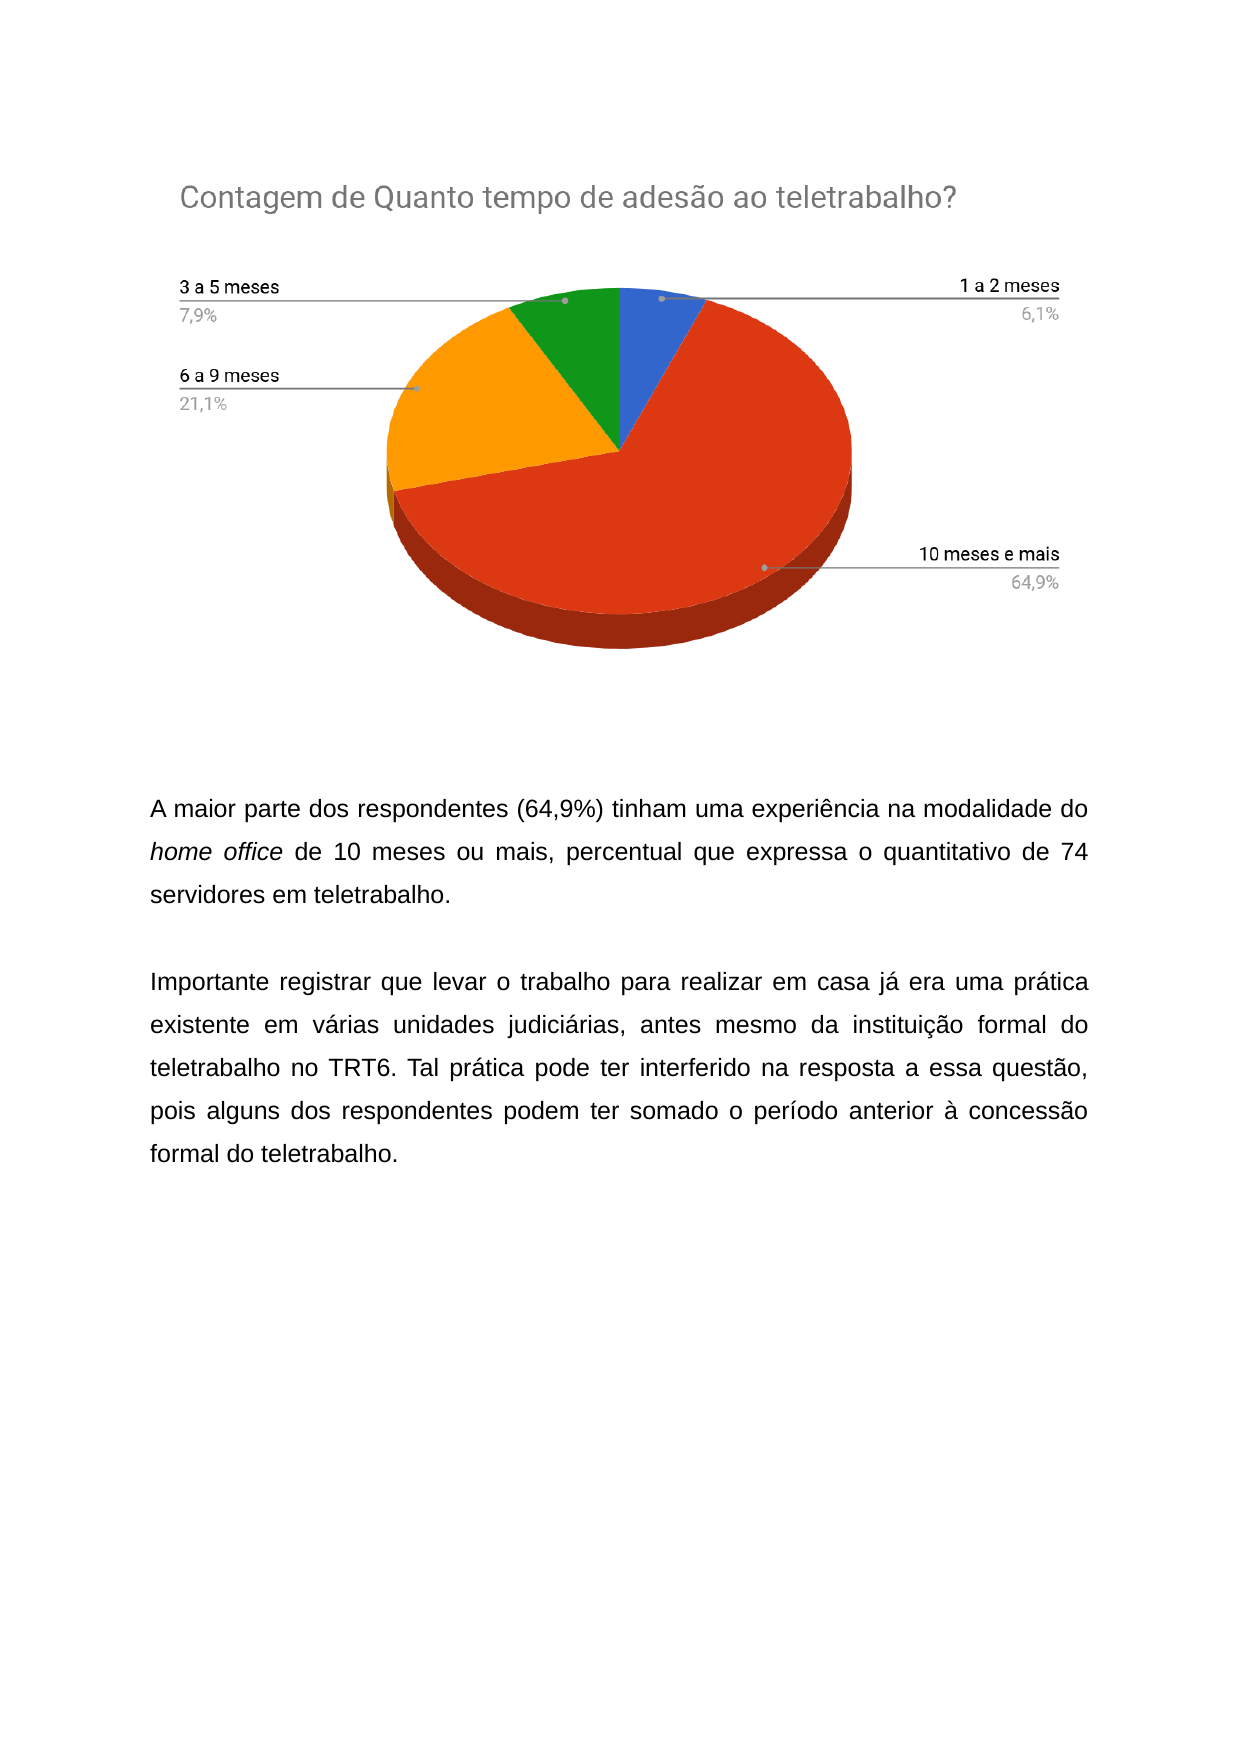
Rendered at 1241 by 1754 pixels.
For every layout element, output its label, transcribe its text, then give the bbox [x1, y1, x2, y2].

text A maior parte dos respondentes (64,9%) tinham uma experiência na modalidade do home office de 10 meses ou mais, percentual que expressa o quantitativo de 74 servidores em teletrabalho. [150, 794, 1090, 909]
text Importante registrar que levar o trabalho para realizar em casa já era uma prática existente em várias unidades judiciárias, antes mesmo da instituição formal do teletrabalho no TRT6. Tal prática pode ter interferido na resposta a essa questão, pois alguns dos respondentes podem ter somado o período anterior à concessão formal do teletrabalho. [150, 967, 1090, 1168]
picture [150, 149, 1088, 730]
